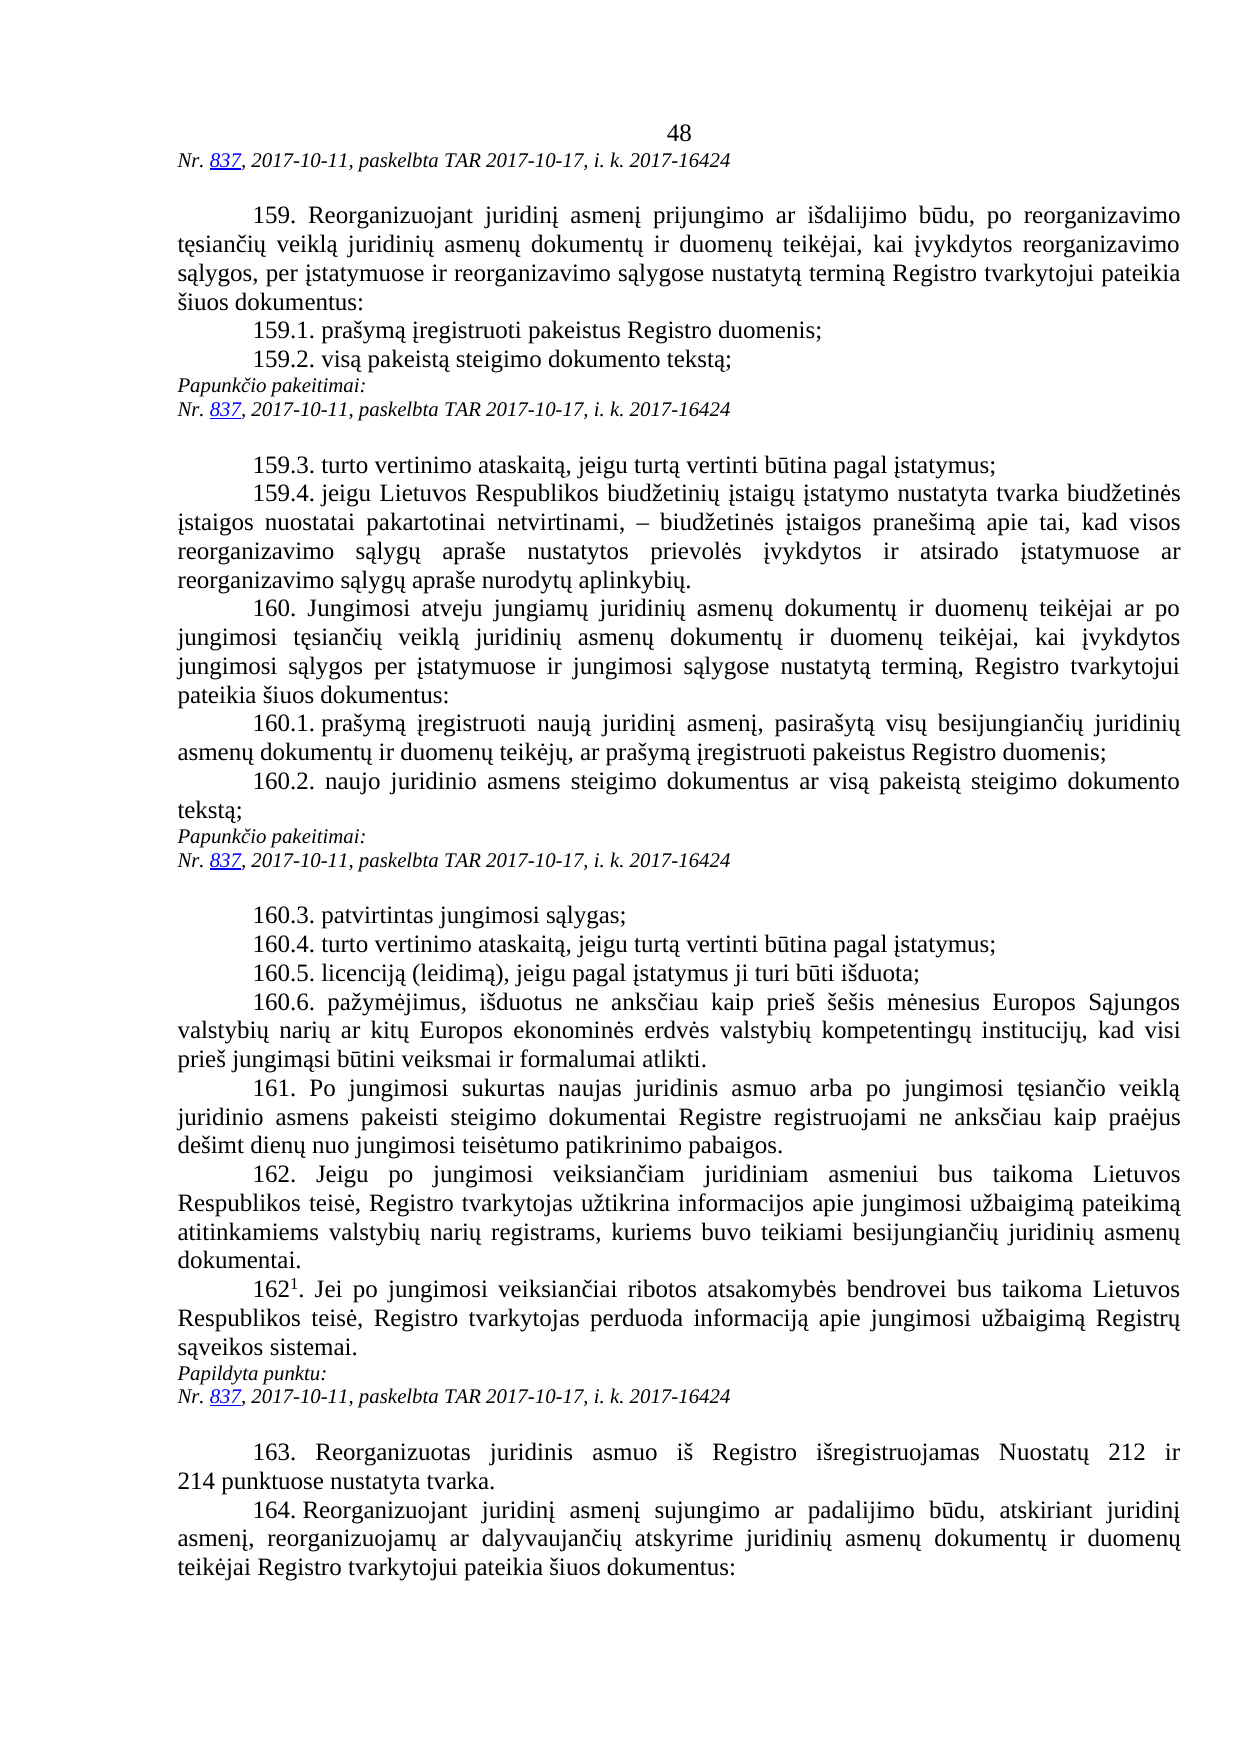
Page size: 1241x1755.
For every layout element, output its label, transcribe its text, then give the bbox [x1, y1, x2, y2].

text 1621. Jei po jungimosi veiksiančiai ribotos atsakomybės bendrovei bus taikoma Lietuvos Respublikos teisė, Registro tvarkytojas perduoda informaciją apie jungimosi užbaigimą Registrų sąveikos sistemai. [177, 1274, 1181, 1360]
text 159.2. visą pakeistą steigimo dokumento tekstą; [177, 344, 1181, 373]
text Papildyta punktu: [177, 1360, 1181, 1384]
text Nr. 837, 2017-10-11, paskelbta TAR 2017-10-17, i. k. 2017-16424 [177, 397, 1181, 421]
text 159.4. jeigu Lietuvos Respublikos biudžetinių įstaigų įstatymo nustatyta tvarka biudžetinės įstaigos nuostatai pakartotinai netvirtinami, – biudžetinės įstaigos pranešimą apie tai, kad visos reorganizavimo sąlygų apraše nustatytos prievolės įvykdytos ir atsirado įstatymuose ar reorganizavimo sąlygų apraše nurodytų aplinkybių. [177, 478, 1181, 593]
text Nr. 837, 2017-10-11, paskelbta TAR 2017-10-17, i. k. 2017-16424 [177, 848, 1181, 872]
text 159.1. prašymą įregistruoti pakeistus Registro duomenis; [177, 315, 1181, 344]
text 160.5. licenciją (leidimą), jeigu pagal įstatymus ji turi būti išduota; [177, 958, 1181, 987]
text 160.1. prašymą įregistruoti naują juridinį asmenį, pasirašytą visų besijungiančių juridinių asmenų dokumentų ir duomenų teikėjų, ar prašymą įregistruoti pakeistus Registro duomenis; [177, 708, 1181, 766]
text 160.6. pažymėjimus, išduotus ne anksčiau kaip prieš šešis mėnesius Europos Sąjungos valstybių narių ar kitų Europos ekonominės erdvės valstybių kompetentingų institucijų, kad visi prieš jungimąsi būtini veiksmai ir formalumai atlikti. [177, 987, 1181, 1073]
text Nr. 837, 2017-10-11, paskelbta TAR 2017-10-17, i. k. 2017-16424 [177, 148, 1181, 172]
text 164. Reorganizuojant juridinį asmenį sujungimo ar padalijimo būdu, atskiriant juridinį asmenį, reorganizuojamų ar dalyvaujančių atskyrime juridinių asmenų dokumentų ir duomenų teikėjai Registro tvarkytojui pateikia šiuos dokumentus: [177, 1495, 1181, 1581]
text 160.3. patvirtintas jungimosi sąlygas; [177, 900, 1181, 929]
text 161. Po jungimosi sukurtas naujas juridinis asmuo arba po jungimosi tęsiančio veiklą juridinio asmens pakeisti steigimo dokumentai Registre registruojami ne anksčiau kaip praėjus dešimt dienų nuo jungimosi teisėtumo patikrinimo pabaigos. [177, 1073, 1181, 1159]
text 162. Jeigu po jungimosi veiksiančiam juridiniam asmeniui bus taikoma Lietuvos Respublikos teisė, Registro tvarkytojas užtikrina informacijos apie jungimosi užbaigimą pateikimą atitinkamiems valstybių narių registrams, kuriems buvo teikiami besijungiančių juridinių asmenų dokumentai. [177, 1159, 1181, 1274]
text Nr. 837, 2017-10-11, paskelbta TAR 2017-10-17, i. k. 2017-16424 [177, 1384, 1181, 1408]
text 160.2. naujo juridinio asmens steigimo dokumentus ar visą pakeistą steigimo dokumento tekstą; [177, 766, 1181, 823]
text 160.4. turto vertinimo ataskaitą, jeigu turtą vertinti būtina pagal įstatymus; [177, 929, 1181, 958]
text 159. Reorganizuojant juridinį asmenį prijungimo ar išdalijimo būdu, po reorganizavimo tęsiančių veiklą juridinių asmenų dokumentų ir duomenų teikėjai, kai įvykdytos reorganizavimo sąlygos, per įstatymuose ir reorganizavimo sąlygose nustatytą terminą Registro tvarkytojui pateikia šiuos dokumentus: [177, 200, 1181, 315]
text 160. Jungimosi atveju jungiamų juridinių asmenų dokumentų ir duomenų teikėjai ar po jungimosi tęsiančių veiklą juridinių asmenų dokumentų ir duomenų teikėjai, kai įvykdytos jungimosi sąlygos per įstatymuose ir jungimosi sąlygose nustatytą terminą, Registro tvarkytojui pateikia šiuos dokumentus: [177, 593, 1181, 708]
text Papunkčio pakeitimai: [177, 373, 1181, 397]
text Papunkčio pakeitimai: [177, 823, 1181, 848]
text 159.3. turto vertinimo ataskaitą, jeigu turtą vertinti būtina pagal įstatymus; [177, 450, 1181, 478]
text 163. Reorganizuotas juridinis asmuo iš Registro išregistruojamas Nuostatų 212 ir 214 punktuose nustatyta tvarka. [177, 1437, 1181, 1495]
